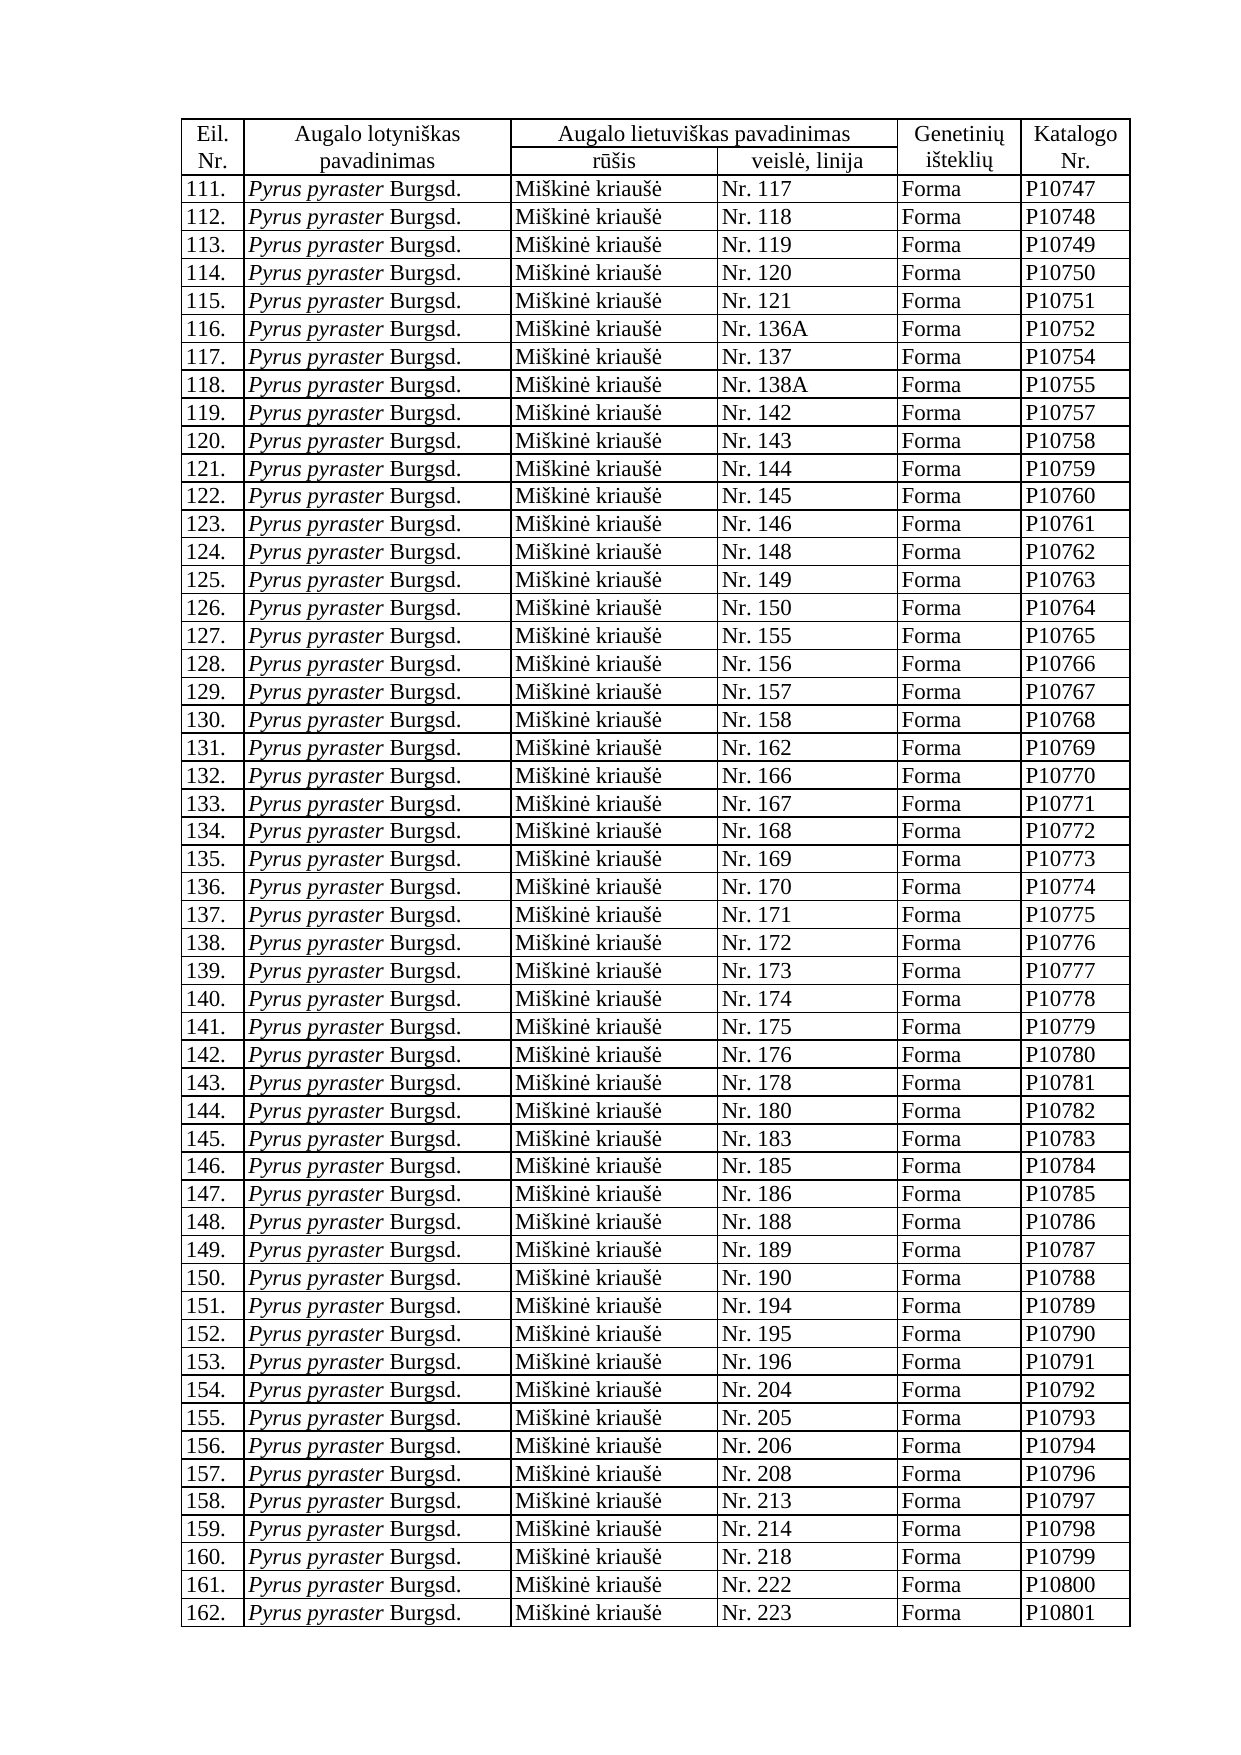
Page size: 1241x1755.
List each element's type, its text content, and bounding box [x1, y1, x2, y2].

table_cell 127. [182, 622, 186, 648]
table_cell 125. [182, 566, 186, 593]
table_cell 154. [182, 1376, 186, 1402]
table_cell 136. [182, 873, 186, 900]
table_cell 113. [182, 231, 186, 258]
table_cell 112. [182, 203, 186, 230]
table_cell 116. [182, 315, 186, 341]
table_header Katalogo Nr. [1022, 120, 1129, 174]
table_cell 140. [182, 985, 186, 1011]
table_cell 132. [182, 762, 186, 788]
table_cell 159. [182, 1516, 186, 1542]
table_cell 158. [182, 1488, 186, 1514]
table_cell 155. [182, 1404, 186, 1430]
table_cell 121. [182, 455, 186, 481]
table_cell 160. [182, 1543, 186, 1570]
table_cell 139. [182, 957, 186, 983]
table_cell 123. [182, 511, 186, 537]
table_cell 135. [182, 846, 186, 872]
table_cell 150. [182, 1264, 186, 1291]
table_cell 152. [182, 1320, 186, 1346]
table_cell 144. [182, 1097, 186, 1123]
table_cell 115. [182, 287, 186, 313]
table_cell 118. [182, 371, 186, 397]
table_cell 137. [182, 901, 186, 928]
table_cell 128. [182, 650, 186, 676]
table_cell 143. [182, 1069, 186, 1095]
table_cell 146. [182, 1153, 186, 1179]
table_cell 161. [182, 1571, 186, 1598]
table_cell 145. [182, 1125, 186, 1151]
table_cell 138. [182, 929, 186, 956]
table_cell 151. [182, 1292, 186, 1318]
table_cell 147. [182, 1181, 186, 1207]
table_cell 111. [182, 176, 186, 202]
table_cell 119. [182, 399, 186, 425]
table_cell 157. [182, 1460, 186, 1486]
table_cell 130. [182, 706, 186, 732]
table_cell [713, 148, 717, 174]
table_cell 120. [182, 427, 186, 453]
table_cell 162. [182, 1599, 186, 1626]
table_cell 117. [182, 343, 186, 369]
table_header Eil. Nr. [182, 120, 243, 174]
table_cell 122. [182, 483, 186, 509]
table_cell 131. [182, 734, 186, 760]
table_cell 156. [182, 1432, 186, 1458]
table_header Augalo lotyniškas pavadinimas [245, 120, 510, 174]
table_cell 124. [182, 538, 186, 565]
table_cell 153. [182, 1348, 186, 1374]
table_cell 149. [182, 1236, 186, 1263]
table_cell 129. [182, 678, 186, 704]
table_cell 133. [182, 790, 186, 816]
table_cell 114. [182, 259, 186, 286]
table_cell 148. [182, 1208, 186, 1235]
table_cell 142. [182, 1041, 186, 1067]
table_cell 126. [182, 594, 186, 621]
table_cell 134. [182, 818, 186, 844]
table_cell 141. [182, 1013, 186, 1039]
